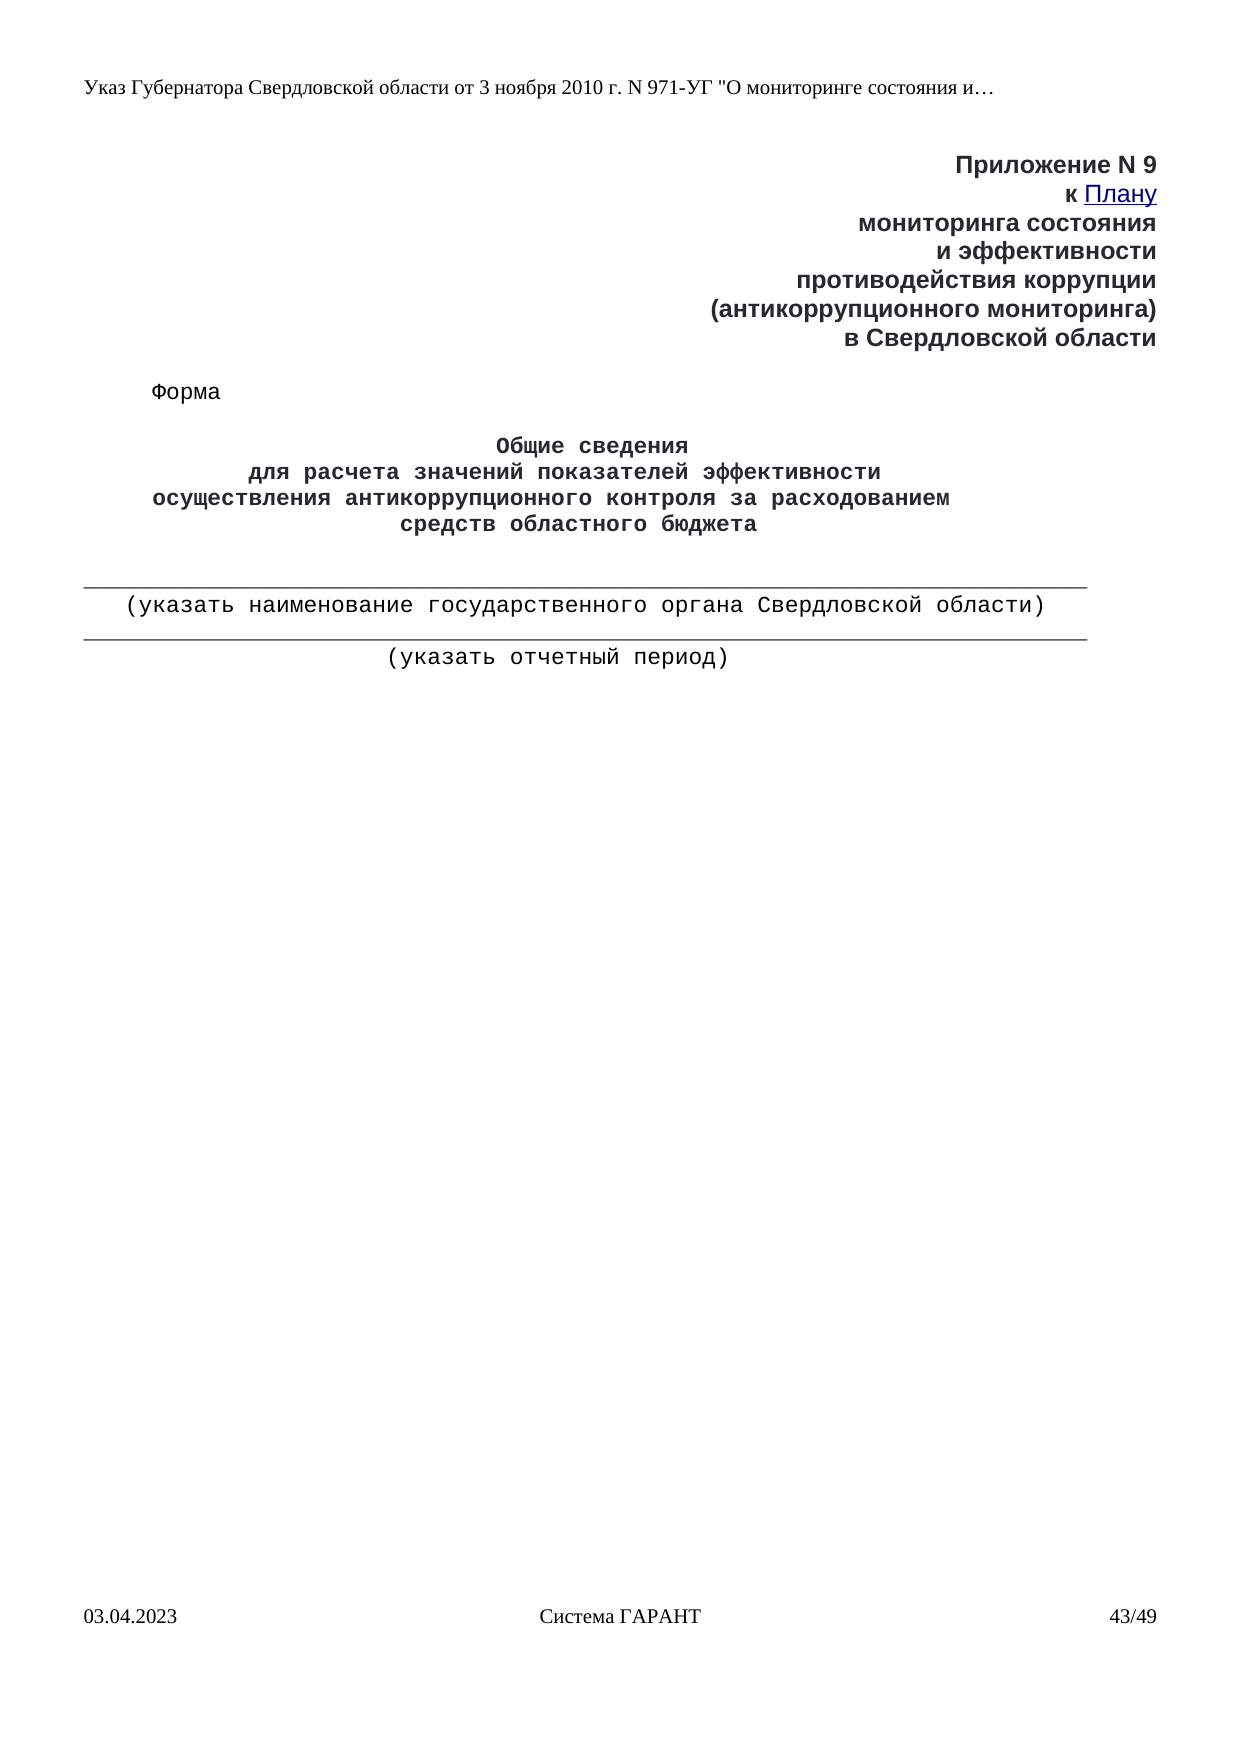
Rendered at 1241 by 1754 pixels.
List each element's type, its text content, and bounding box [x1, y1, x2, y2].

text Общие сведения [83, 435, 1157, 461]
text для расчета значений показателей эффективности [83, 461, 1157, 487]
text _________________________________________________________________________ [83, 567, 1157, 593]
text _________________________________________________________________________ [83, 619, 1157, 645]
text Форма [83, 380, 1157, 406]
text Приложение N 9 к Плану мониторинга состояния и эффективности противодействия коррупции (антикоррупционного мониторинга) в Свердловской области [83, 150, 1157, 351]
text (указать отчетный период) [83, 645, 1157, 671]
text средств областного бюджета [83, 512, 1157, 538]
text (указать наименование государственного органа Свердловской области) [83, 593, 1157, 619]
text осуществления антикоррупционного контроля за расходованием [83, 487, 1157, 512]
